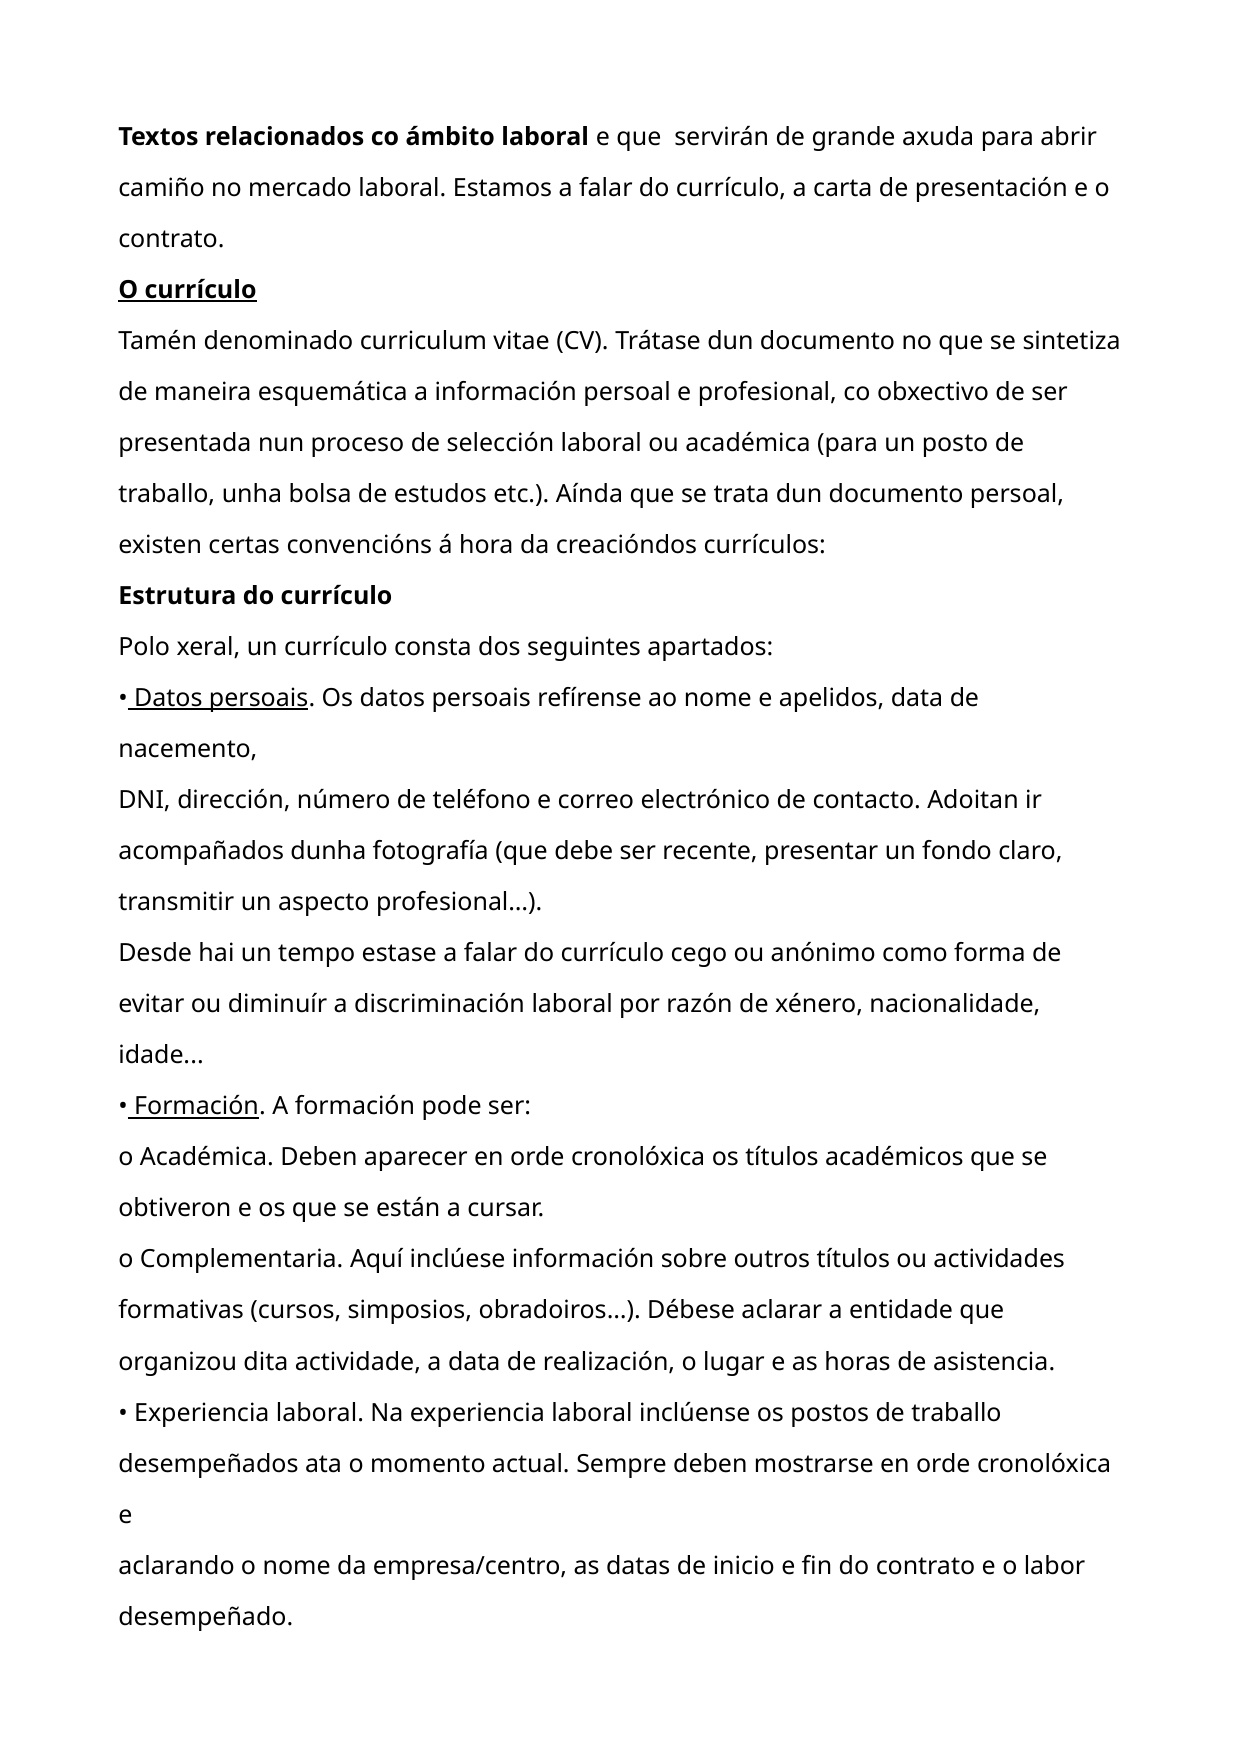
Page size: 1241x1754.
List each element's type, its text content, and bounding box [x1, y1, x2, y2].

text • Experiencia laboral. Na experiencia laboral inclúense os postos de traballo [118, 1394, 1122, 1428]
text O currículo [118, 271, 1122, 305]
text • Formación. A formación pode ser: [118, 1088, 1122, 1122]
text • Datos persoais. Os datos persoais refírense ao nome e apelidos, data de nacemento, [118, 679, 1122, 765]
text aclarando o nome da empresa/centro, as datas de inicio e fin do contrato e o labor [118, 1547, 1122, 1581]
text Tamén denominado curriculum vitae (CV). Trátase dun documento no que se sintetiza de maneira esquemática a información persoal e profesional, co obxectivo de ser presentada nun proceso de selección laboral ou académica (para un posto de traballo, unha bolsa de estudos etc.). Aínda que se trata dun documento persoal, existen certas convencións á hora da creacióndos currículos: [118, 322, 1122, 561]
text o Complementaria. Aquí inclúese información sobre outros títulos ou actividades [118, 1241, 1122, 1275]
text desempeñado. [118, 1598, 1122, 1632]
text organizou dita actividade, a data de realización, o lugar e as horas de asistencia. [118, 1343, 1122, 1377]
text obtiveron e os que se están a cursar. [118, 1190, 1122, 1224]
text DNI, dirección, número de teléfono e correo electrónico de contacto. Adoitan ir [118, 782, 1122, 816]
text acompañados dunha fotografía (que debe ser recente, presentar un fondo claro, [118, 833, 1122, 867]
text desempeñados ata o momento actual. Sempre deben mostrarse en orde cronolóxica e [118, 1445, 1122, 1530]
text o Académica. Deben aparecer en orde cronolóxica os títulos académicos que se [118, 1139, 1122, 1173]
text Desde hai un tempo estase a falar do currículo cego ou anónimo como forma de evitar ou diminuír a discriminación laboral por razón de xénero, nacionalidade, idade... [118, 935, 1122, 1071]
text Textos relacionados co ámbito laboral e que servirán de grande axuda para abrir camiño no mercado laboral. Estamos a falar do currículo, a carta de presentación e o contrato. [118, 118, 1122, 254]
text Estrutura do currículo [118, 577, 1122, 612]
text Polo xeral, un currículo consta dos seguintes apartados: [118, 628, 1122, 663]
text transmitir un aspecto profesional…). [118, 884, 1122, 918]
text formativas (cursos, simposios, obradoiros…). Débese aclarar a entidade que [118, 1292, 1122, 1326]
